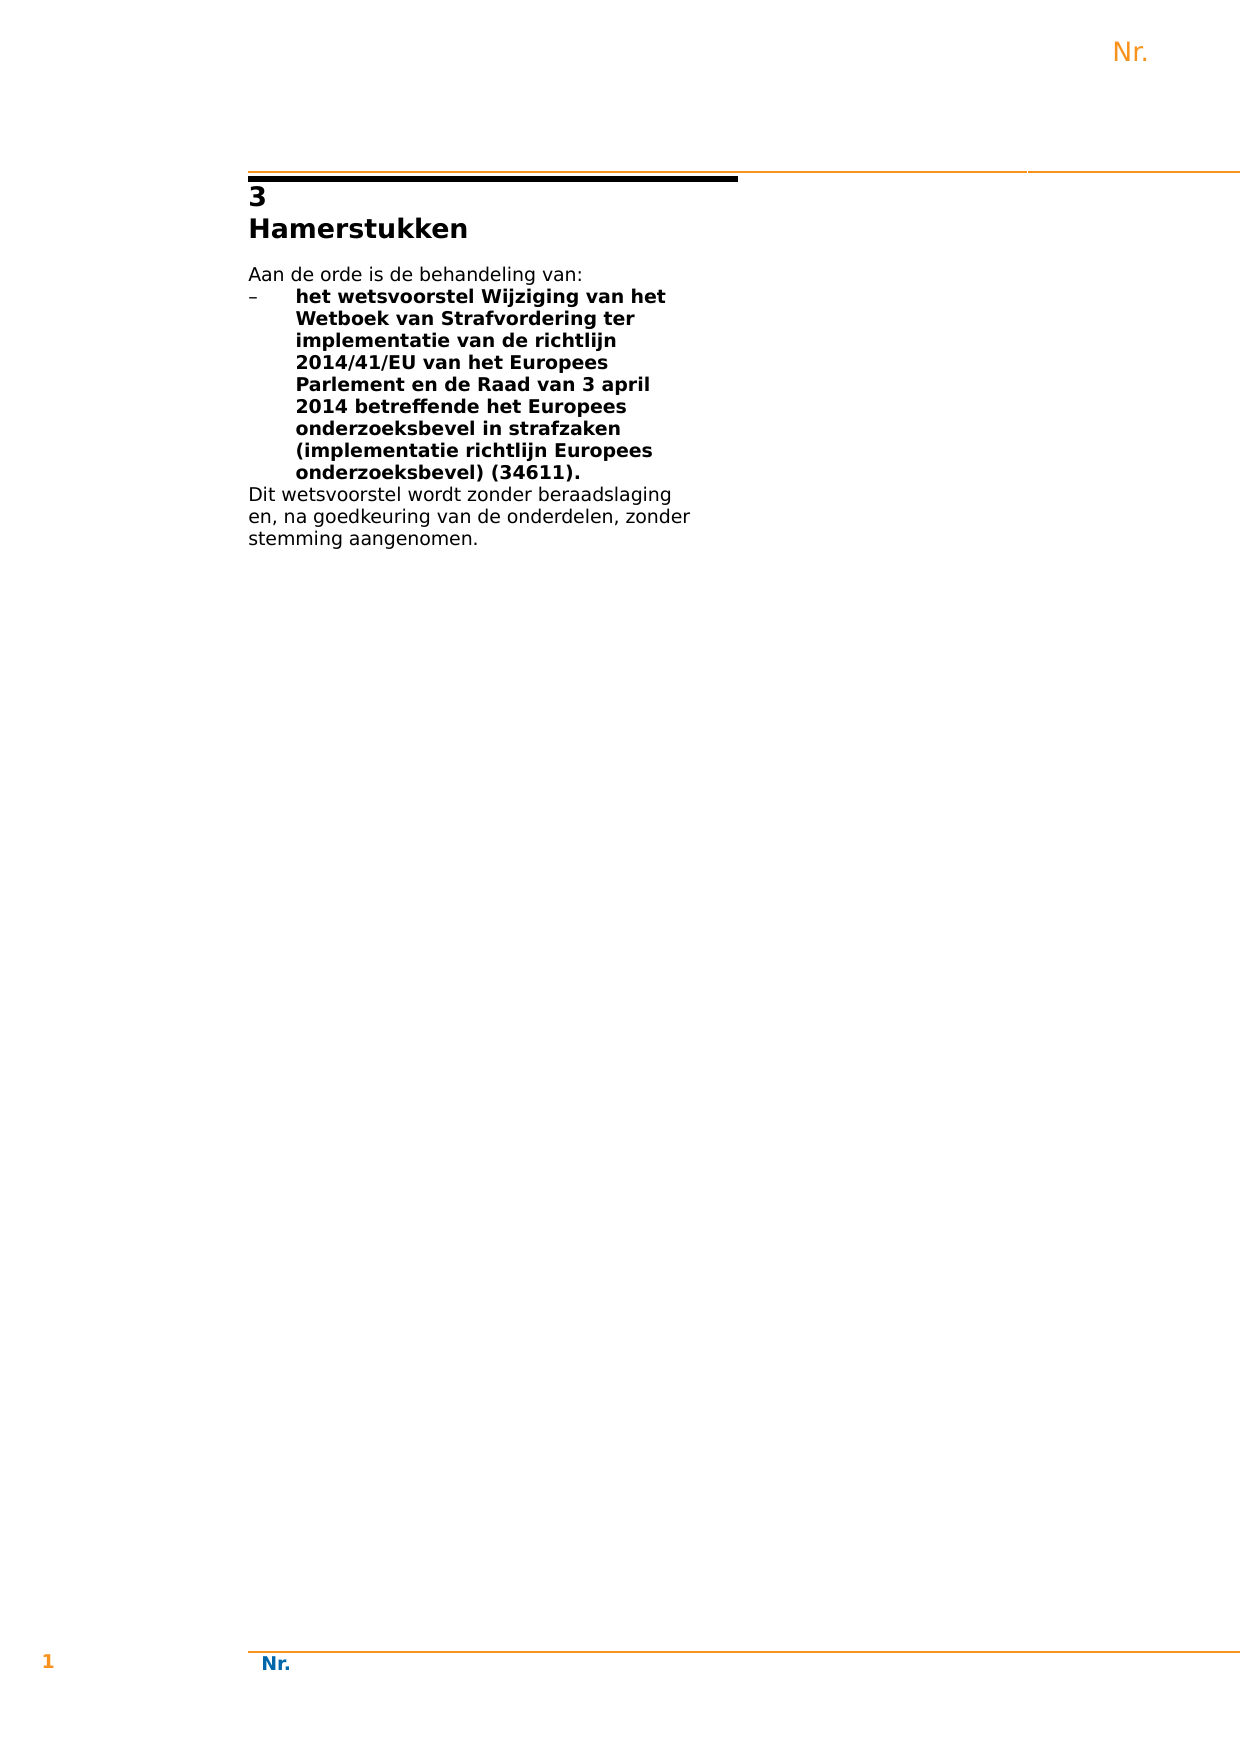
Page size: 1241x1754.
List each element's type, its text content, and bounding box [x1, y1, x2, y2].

title 3 Hamerstukken [248, 182, 691, 244]
text Dit wetsvoorstel wordt zonder beraadslaging en, na goedkeuring van de onderdelen, zonder stemming aangenomen. [248, 484, 691, 550]
text Aan de orde is de behandeling van: [248, 264, 691, 286]
list het wetsvoorstel Wijziging van het Wetboek van Strafvordering ter implementatie van de richtlijn 2014/41/EU van het Europees Parlement en de Raad van 3 april 2014 betreffende het Europees onderzoeksbevel in strafzaken (implementatie richtlijn Europees onderzoeksbevel) (34611). [248, 286, 691, 484]
